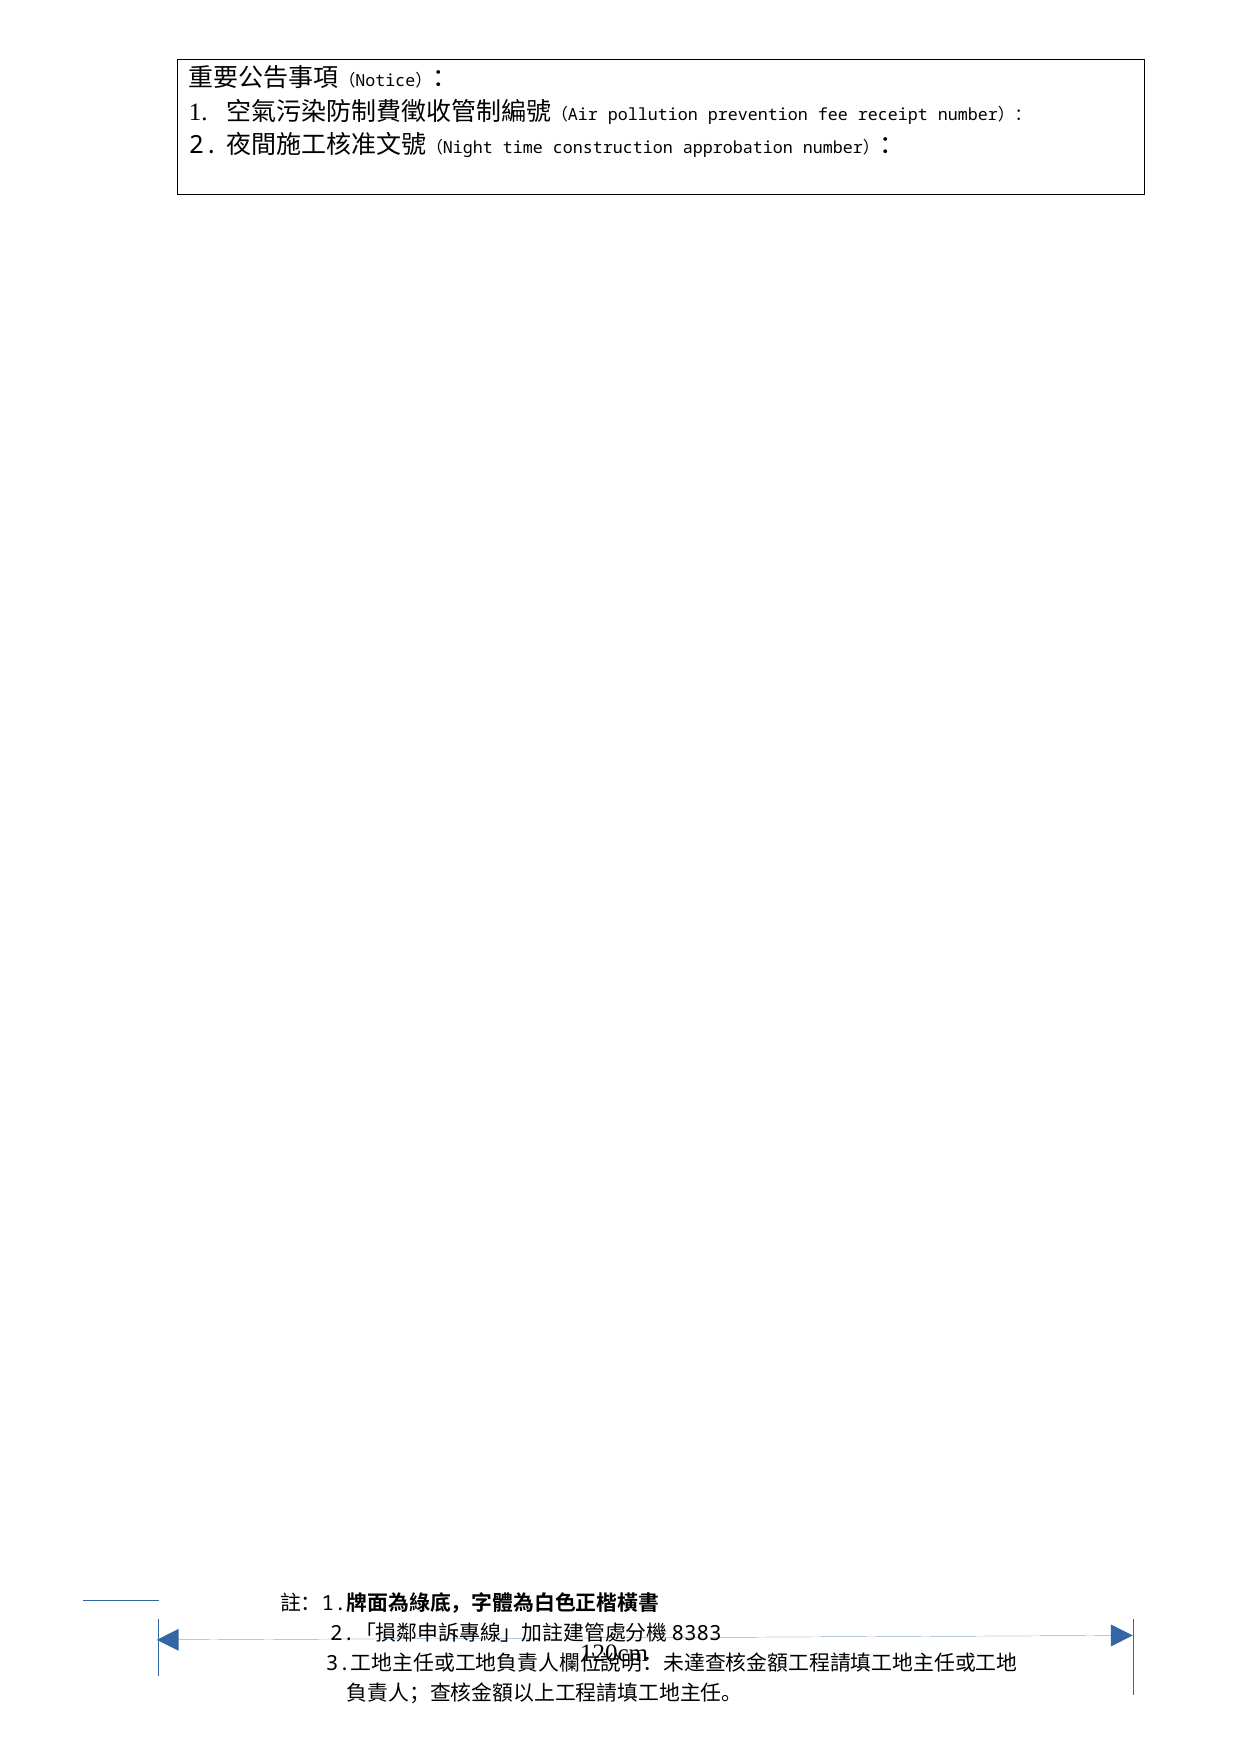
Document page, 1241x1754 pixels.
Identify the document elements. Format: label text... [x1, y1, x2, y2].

text 註：1.牌面為綠底，字體為白色正楷橫書 [280, 1586, 1031, 1616]
text 2.「損鄰申訴專線」加註建管處分機8383 [280, 1616, 1031, 1646]
table_cell 重要公告事項（Notice）： 空氣污染防制費徵收管制編號（Air pollution prevention fee receipt number）： 夜間施工核准文號（Night time construction approbation number）： [178, 60, 1144, 193]
text 3.工地主任或工地負責人欄位說明：未達查核金額工程請填工地主任或工地負責人；查核金額以上工程請填工地主任。 [326, 1646, 1031, 1707]
text 120cm [580, 1639, 674, 1666]
